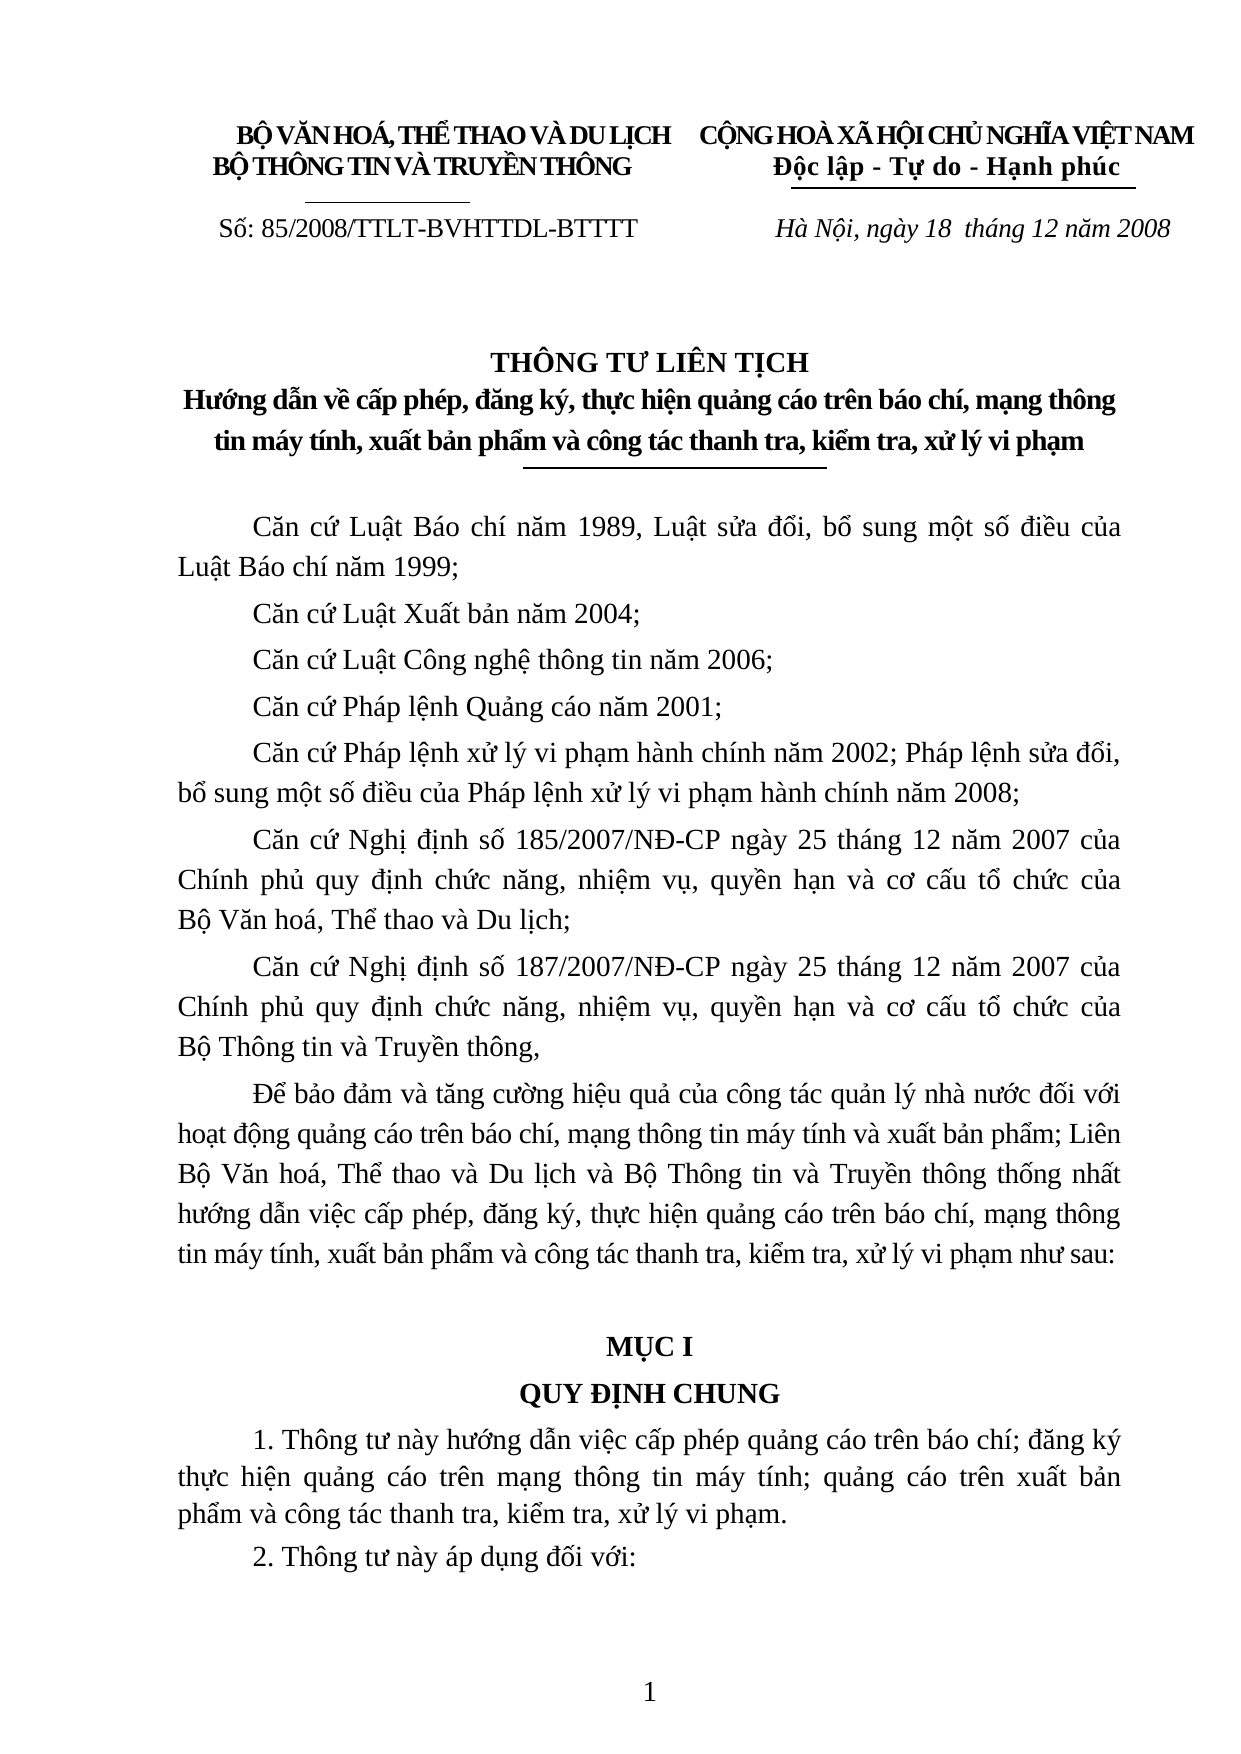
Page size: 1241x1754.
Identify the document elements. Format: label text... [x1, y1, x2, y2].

text 2. Thông tư này áp dụng đối với: [177, 1539, 1122, 1573]
text MỤC I [177, 1329, 1122, 1363]
text 1. Thông tư này hướng dẫn việc cấp phép quảng cáo trên báo chí; đăng ký thực hiện quảng cáo trên mạng thông tin máy tính; quảng cáo trên xuất bản phẩm và công tác thanh tra, kiểm tra, xử lý vi phạm. [177, 1422, 1122, 1530]
text THÔNG TƯ LIÊN TỊCH [177, 346, 1122, 379]
text Căn cứ Nghị định số 185/2007/NĐ-CP ngày 25 tháng 12 năm 2007 của Chính phủ quy định chức năng, nhiệm vụ, quyền hạn và cơ cấu tổ chức của Bộ Văn hoá, Thể thao và Du lịch; [177, 822, 1122, 936]
text Để bảo đảm và tăng cường hiệu quả của công tác quản lý nhà nước đối với hoạt động quảng cáo trên báo chí, mạng thông tin máy tính và xuất bản phẩm; Liên Bộ Văn hoá, Thể thao và Du lịch và Bộ Thông tin và Truyền thông thống nhất hướng dẫn việc cấp phép, đăng ký, thực hiện quảng cáo trên báo chí, mạng thông tin máy tính, xuất bản phẩm và công tác thanh tra, kiểm tra, xử lý vi phạm như sau: [177, 1076, 1122, 1270]
text Căn cứ Pháp lệnh xử lý vi phạm hành chính năm 2002; Pháp lệnh sửa đổi, bổ sung một số điều của Pháp lệnh xử lý vi phạm hành chính năm 2008; [177, 735, 1122, 809]
text Căn cứ Luật Báo chí năm 1989, Luật sửa đổi, bổ sung một số điều của Luật Báo chí năm 1999; [177, 509, 1122, 583]
text QUY ĐỊNH CHUNG [177, 1376, 1122, 1409]
text Căn cứ Luật Xuất bản năm 2004; [177, 596, 1122, 629]
text Căn cứ Luật Công nghệ thông tin năm 2006; [177, 642, 1122, 676]
text Căn cứ Nghị định số 187/2007/NĐ-CP ngày 25 tháng 12 năm 2007 của Chính phủ quy định chức năng, nhiệm vụ, quyền hạn và cơ cấu tổ chức của Bộ Thông tin và Truyền thông, [177, 949, 1122, 1063]
text Hướng dẫn về cấp phép, đăng ký, thực hiện quảng cáo trên báo chí, mạng thông tin máy tính, xuất bản phẩm và công tác thanh tra, kiểm tra, xử lý vi phạm [177, 382, 1122, 456]
table_header BỘ VĂN HOÁ, THỂ THAO VÀ DU LỊCH BỘ THÔNG TIN VÀ TRUYỀN THÔNG Số: 85/2008/TTLT-BVHTTDL-BTTTT [166, 119, 688, 243]
text Căn cứ Pháp lệnh Quảng cáo năm 2001; [177, 689, 1122, 722]
table_header CỘNG HOÀ XÃ HỘI CHỦ NGHĨA VIỆT NAM Độc lập - Tự do - Hạnh phúc Hà Nội, ngày 18 tháng 12 năm 2008 [688, 119, 1209, 243]
